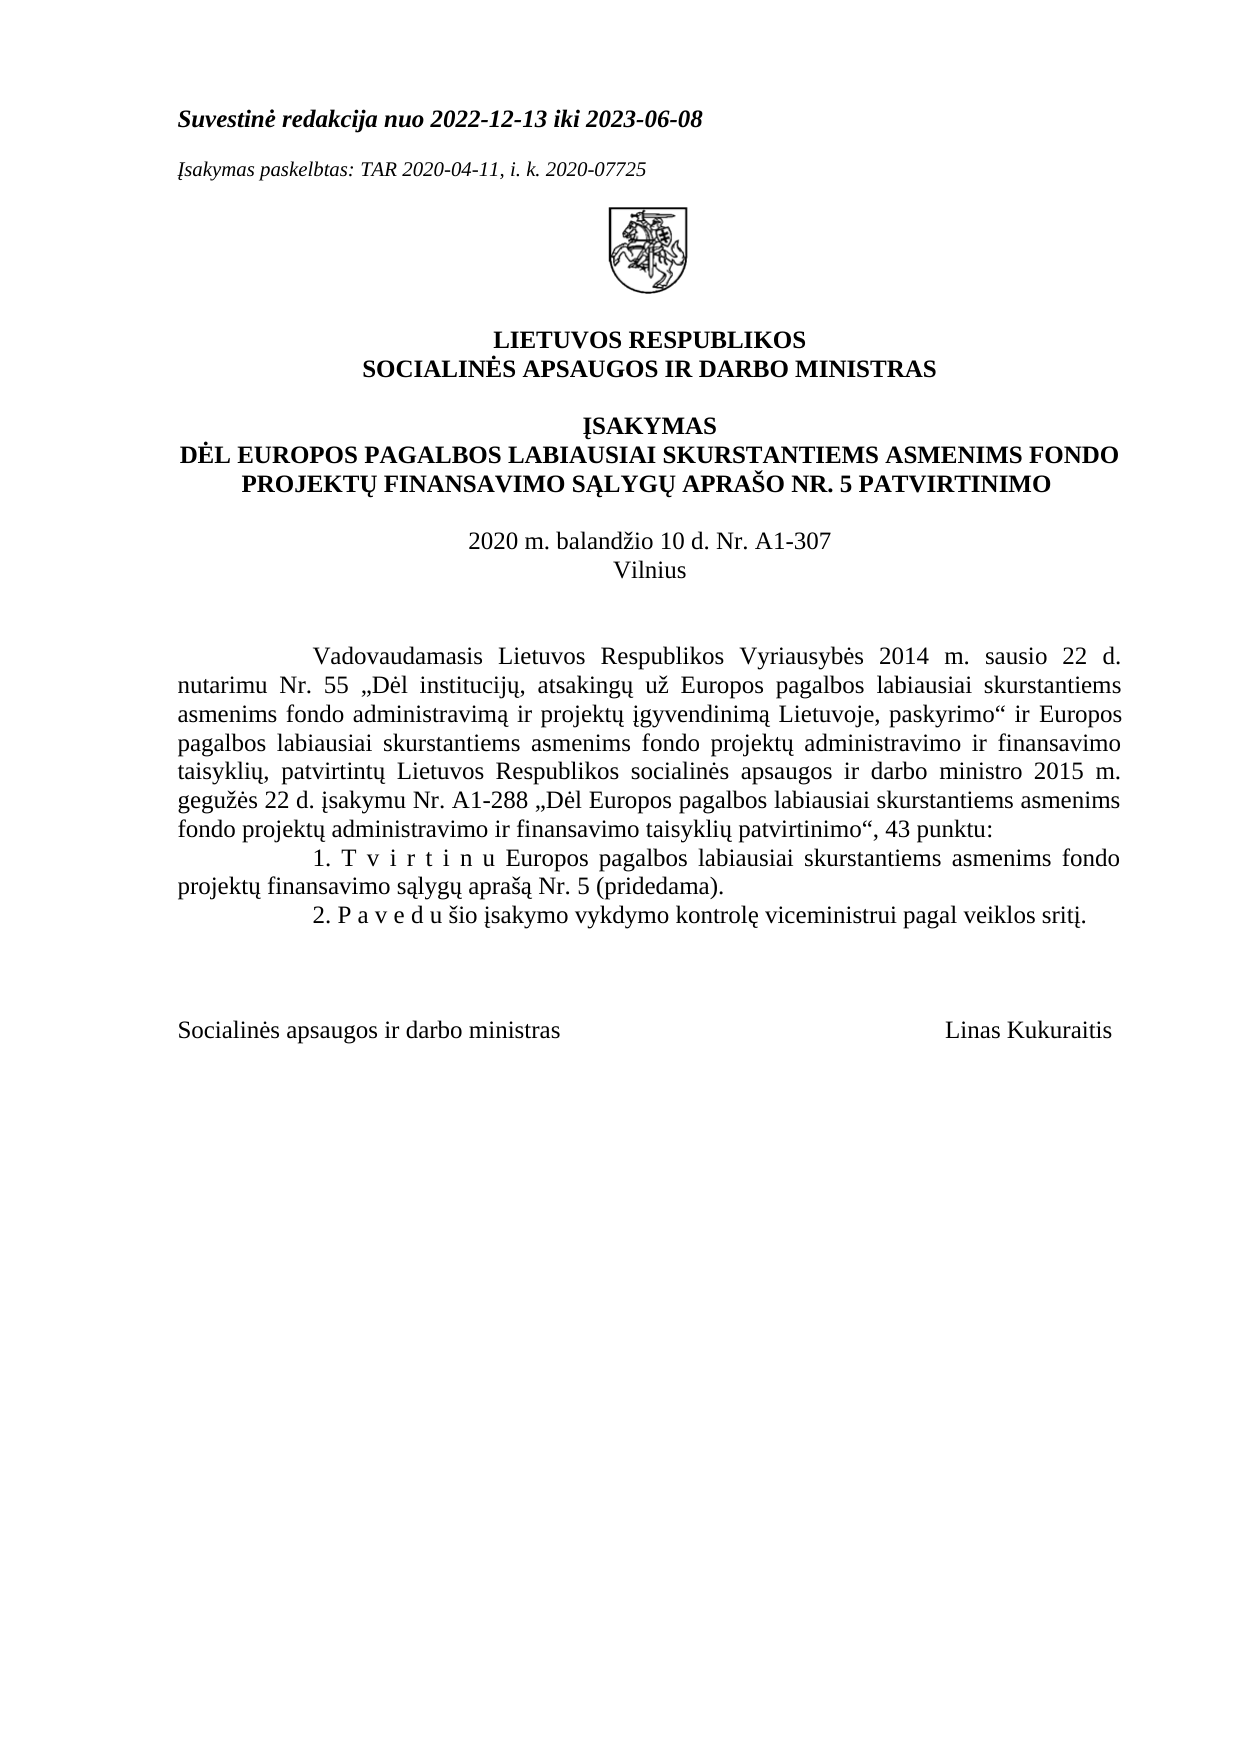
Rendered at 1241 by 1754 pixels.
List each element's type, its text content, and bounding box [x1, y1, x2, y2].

text SOCIALINĖS APSAUGOS IR DARBO MINISTRAS [177, 354, 1122, 383]
text Vilnius [177, 555, 1122, 584]
text 1. T v i r t i n u Europos pagalbos labiausiai skurstantiems asmenims fondo projektų finansavimo sąlygų aprašą Nr. 5 (pridedama). [177, 843, 1122, 900]
text Vadovaudamasis Lietuvos Respublikos Vyriausybės 2014 m. sausio 22 d. nutarimu Nr. 55 „Dėl institucijų, atsakingų už Europos pagalbos labiausiai skurstantiems asmenims fondo administravimą ir projektų įgyvendinimą Lietuvoje, paskyrimo“ ir Europos pagalbos labiausiai skurstantiems asmenims fondo projektų administravimo ir finansavimo taisyklių, patvirtintų Lietuvos Respublikos socialinės apsaugos ir darbo ministro 2015 m. gegužės 22 d. įsakymu Nr. A1-288 „Dėl Europos pagalbos labiausiai skurstantiems asmenims fondo projektų administravimo ir finansavimo taisyklių patvirtinimo“, 43 punktu: [177, 641, 1122, 843]
text Suvestinė redakcija nuo 2022-12-13 iki 2023-06-08 [177, 104, 1122, 132]
text ĮSAKYMAS [177, 411, 1122, 440]
text 2020 m. balandžio 10 d. Nr. A1-307 [177, 526, 1122, 555]
text Įsakymas paskelbtas: TAR 2020-04-11, i. k. 2020-07725 [177, 157, 1122, 181]
text 2. P a v e d u šio įsakymo vykdymo kontrolę viceministrui pagal veiklos sritį. [177, 900, 1122, 929]
text Socialinės apsaugos ir darbo ministras Linas Kukuraitis [177, 1015, 1122, 1044]
text LIETUVOS RESPUBLIKOS [177, 325, 1122, 354]
text DĖL EUROPOS PAGALBOS LABIAUSIAI SKURSTANTIEMS ASMENIMS FONDO PROJEKTŲ FINANSAVIMO SĄLYGŲ APRAŠO NR. 5 PATVIRTINIMO [177, 440, 1122, 498]
